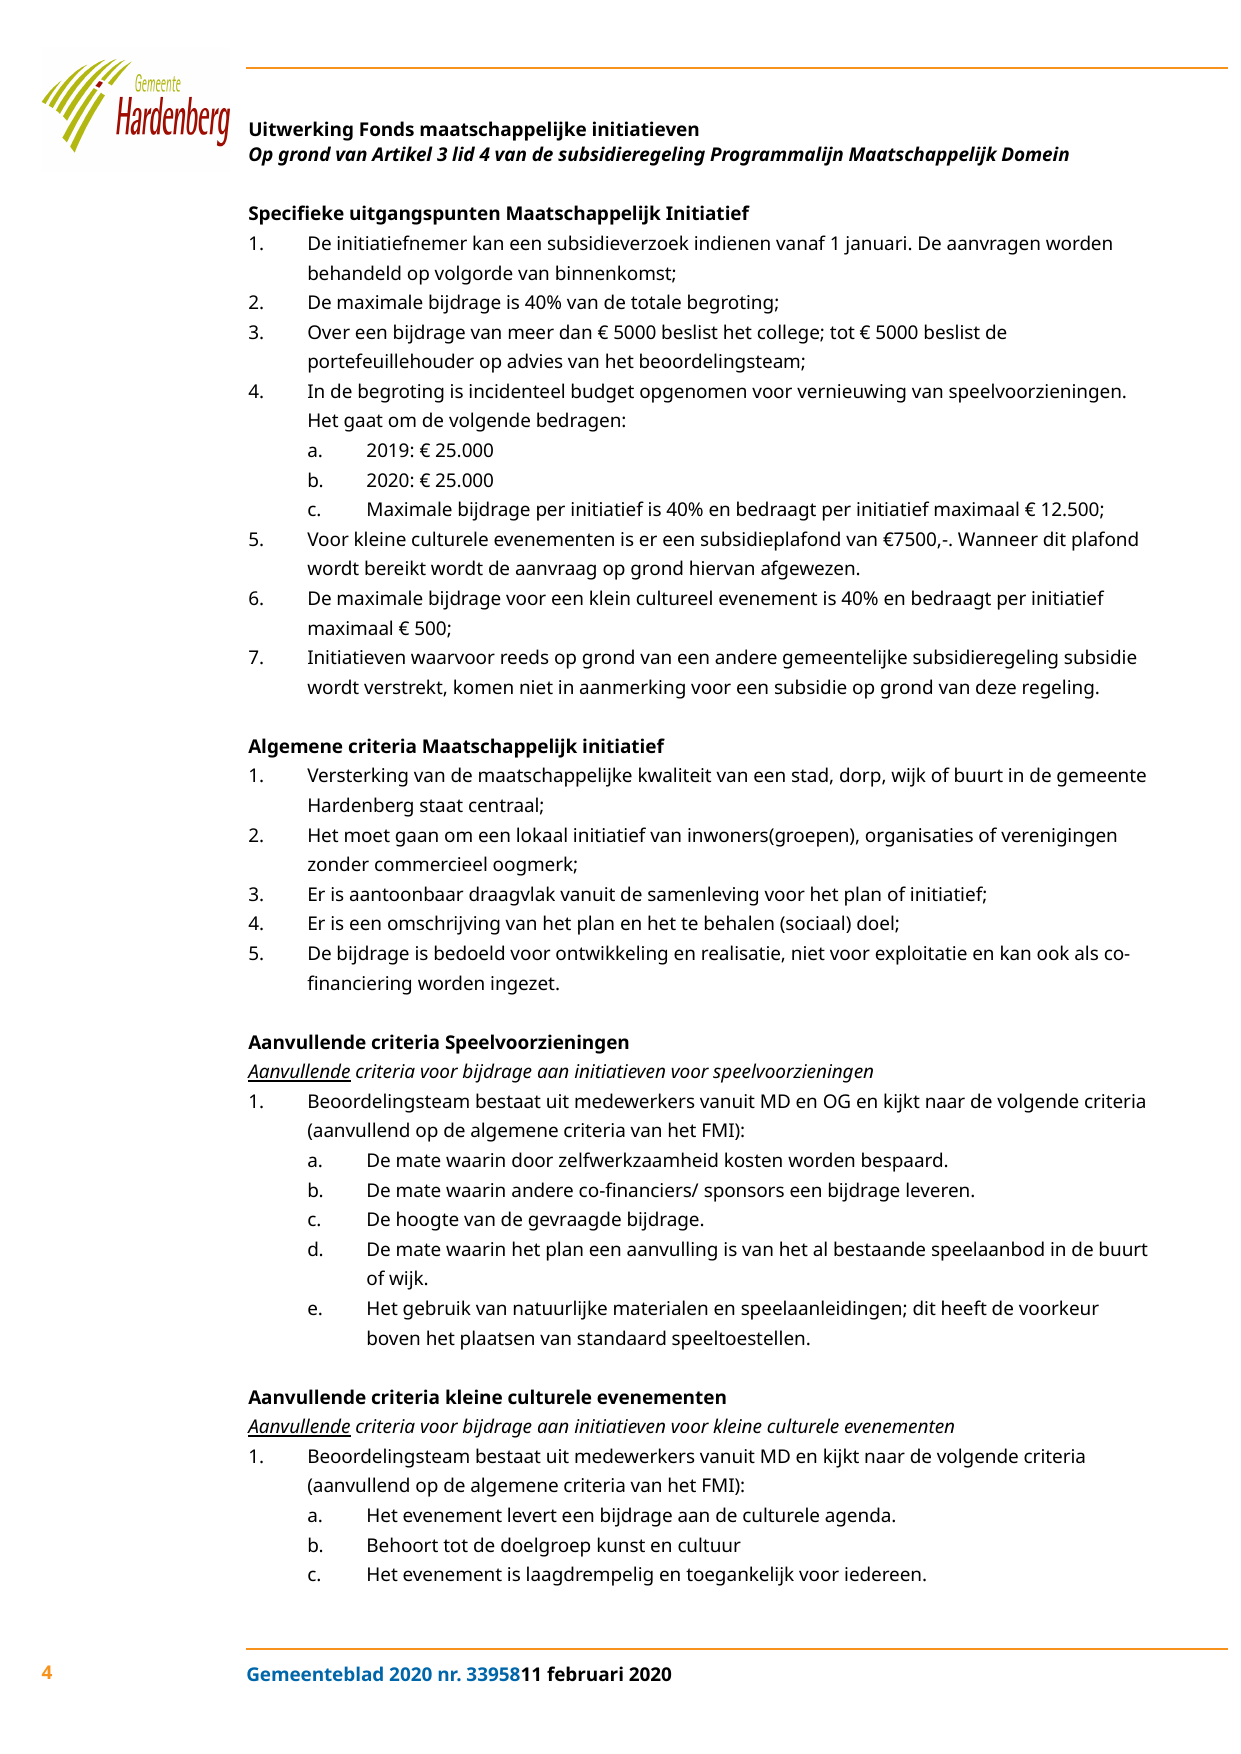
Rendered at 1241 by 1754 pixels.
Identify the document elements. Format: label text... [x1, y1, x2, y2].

list 2019: € 25.000 [307, 437, 1152, 463]
text Specifieke uitgangspunten Maatschappelijk Initiatief [248, 201, 1152, 226]
text Algemene criteria Maatschappelijk initiatief [248, 733, 1152, 759]
text Aanvullende criteria Speelvoorzieningen [248, 1029, 1152, 1055]
list Het gebruik van natuurlijke materialen en speelaanleidingen; dit heeft de voorkeur boven het plaatsen van standaard speeltoestellen. [307, 1295, 1152, 1351]
text Uitwerking Fonds maatschappelijke initiatieven [248, 116, 1152, 141]
list Beoordelingsteam bestaat uit medewerkers vanuit MD en OG en kijkt naar de volgende criteria (aanvullend op de algemene criteria van het FMI): [248, 1088, 1152, 1143]
text Op grond van Artikel 3 lid 4 van de subsidieregeling Programmalijn Maatschappelijk Domein [248, 141, 1152, 167]
text Aanvullende criteria voor bijdrage aan initiatieven voor speelvoorzieningen [248, 1058, 1152, 1084]
list De mate waarin andere co-financiers/ sponsors een bijdrage leveren. [307, 1177, 1152, 1203]
list Maximale bijdrage per initiatief is 40% en bedraagt per initiatief maximaal € 12.500; [307, 496, 1152, 522]
list De mate waarin het plan een aanvulling is van het al bestaande speelaanbod in de buurt of wijk. [307, 1236, 1152, 1291]
list De maximale bijdrage is 40% van de totale begroting; [248, 289, 1152, 315]
list Er is een omschrijving van het plan en het te behalen (sociaal) doel; [248, 911, 1152, 936]
text Aanvullende criteria voor bijdrage aan initiatieven voor kleine culturele evenementen [248, 1413, 1152, 1439]
list De hoogte van de gevraagde bijdrage. [307, 1206, 1152, 1232]
picture [41, 47, 231, 172]
list 2020: € 25.000 [307, 467, 1152, 493]
list Het evenement is laagdrempelig en toegankelijk voor iedereen. [307, 1561, 1152, 1587]
list Er is aantoonbaar draagvlak vanuit de samenleving voor het plan of initiatief; [248, 881, 1152, 907]
list Initiatieven waarvoor reeds op grond van een andere gemeentelijke subsidieregeling subsidie wordt verstrekt, komen niet in aanmerking voor een subsidie op grond van deze regeling. [248, 644, 1152, 700]
list Het evenement levert een bijdrage aan de culturele agenda. [307, 1502, 1152, 1528]
list Het moet gaan om een lokaal initiatief van inwoners(groepen), organisaties of verenigingen zonder commercieel oogmerk; [248, 822, 1152, 877]
list Versterking van de maatschappelijke kwaliteit van een stad, dorp, wijk of buurt in de gemeente Hardenberg staat centraal; [248, 763, 1152, 818]
list Beoordelingsteam bestaat uit medewerkers vanuit MD en kijkt naar de volgende criteria (aanvullend op de algemene criteria van het FMI): [248, 1443, 1152, 1498]
list De maximale bijdrage voor een klein cultureel evenement is 40% en bedraagt per initiatief maximaal € 500; [248, 585, 1152, 641]
list In de begroting is incidenteel budget opgenomen voor vernieuwing van speelvoorzieningen. Het gaat om de volgende bedragen: [248, 378, 1152, 433]
list Behoort tot de doelgroep kunst en cultuur [307, 1532, 1152, 1558]
list De initiatiefnemer kan een subsidieverzoek indienen vanaf 1 januari. De aanvragen worden behandeld op volgorde van binnenkomst; [248, 230, 1152, 286]
list De bijdrage is bedoeld voor ontwikkeling en realisatie, niet voor exploitatie en kan ook als co-financiering worden ingezet. [248, 940, 1152, 996]
list De mate waarin door zelfwerkzaamheid kosten worden bespaard. [307, 1147, 1152, 1173]
text Aanvullende criteria kleine culturele evenementen [248, 1384, 1152, 1410]
list Over een bijdrage van meer dan € 5000 beslist het college; tot € 5000 beslist de portefeuillehouder op advies van het beoordelingsteam; [248, 319, 1152, 374]
list Voor kleine culturele evenementen is er een subsidieplafond van €7500,-. Wanneer dit plafond wordt bereikt wordt de aanvraag op grond hiervan afgewezen. [248, 526, 1152, 581]
